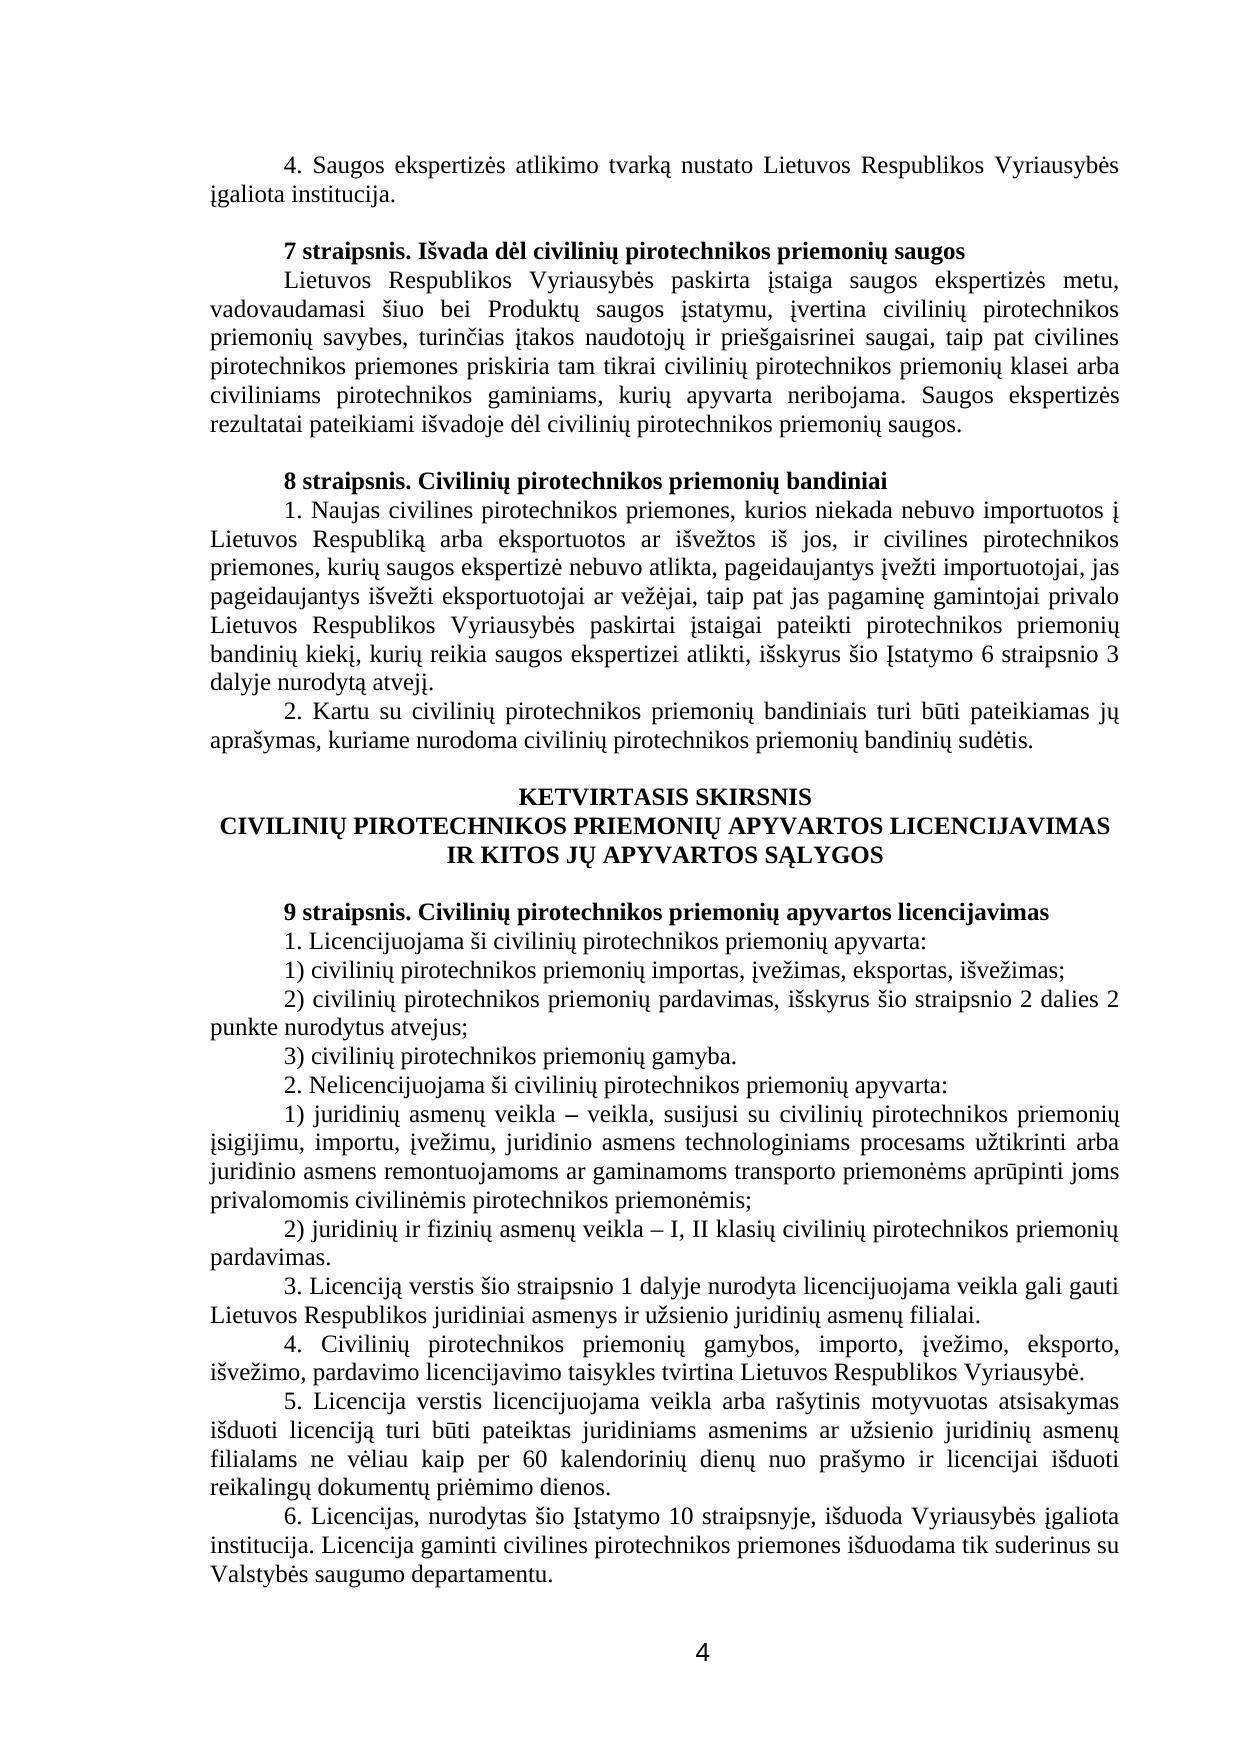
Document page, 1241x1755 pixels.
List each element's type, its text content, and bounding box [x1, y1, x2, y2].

text 7 straipsnis. Išvada dėl civilinių pirotechnikos priemonių saugos [210, 236, 1120, 265]
text 2. Nelicencijuojama ši civilinių pirotechnikos priemonių apyvarta: [210, 1070, 1120, 1099]
text 1) juridinių asmenų veikla – veikla, susijusi su civilinių pirotechnikos priemonių įsigijimu, importu, įvežimu, juridinio asmens technologiniams procesams užtikrinti arba juridinio asmens remontuojamoms ar gaminamoms transporto priemonėms aprūpinti joms privalomomis civilinėmis pirotechnikos priemonėmis; [210, 1099, 1120, 1214]
text CIVILINIŲ PIROTECHNIKOS PRIEMONIŲ APYVARTOS LICENCIJAVIMAS IR KITOS JŲ APYVARTOS SĄLYGOS [210, 811, 1120, 869]
text 6. Licencijas, nurodytas šio Įstatymo 10 straipsnyje, išduoda Vyriausybės įgaliota institucija. Licencija gaminti civilines pirotechnikos priemones išduodama tik suderinus su Valstybės saugumo departamentu. [210, 1501, 1120, 1587]
text Lietuvos Respublikos Vyriausybės paskirta įstaiga saugos ekspertizės metu, vadovaudamasi šiuo bei Produktų saugos įstatymu, įvertina civilinių pirotechnikos priemonių savybes, turinčias įtakos naudotojų ir priešgaisrinei saugai, taip pat civilines pirotechnikos priemones priskiria tam tikrai civilinių pirotechnikos priemonių klasei arba civiliniams pirotechnikos gaminiams, kurių apyvarta neribojama. Saugos ekspertizės rezultatai pateikiami išvadoje dėl civilinių pirotechnikos priemonių saugos. [210, 265, 1120, 437]
text 5. Licencija verstis licencijuojama veikla arba rašytinis motyvuotas atsisakymas išduoti licenciją turi būti pateiktas juridiniams asmenims ar užsienio juridinių asmenų filialams ne vėliau kaip per 60 kalendorinių dienų nuo prašymo ir licencijai išduoti reikalingų dokumentų priėmimo dienos. [210, 1386, 1120, 1501]
text 3) civilinių pirotechnikos priemonių gamyba. [210, 1041, 1120, 1070]
text 3. Licenciją verstis šio straipsnio 1 dalyje nurodyta licencijuojama veikla gali gauti Lietuvos Respublikos juridiniai asmenys ir užsienio juridinių asmenų filialai. [210, 1271, 1120, 1329]
text 4. Civilinių pirotechnikos priemonių gamybos, importo, įvežimo, eksporto, išvežimo, pardavimo licencijavimo taisykles tvirtina Lietuvos Respublikos Vyriausybė. [210, 1329, 1120, 1386]
text 1. Naujas civilines pirotechnikos priemones, kurios niekada nebuvo importuotos į Lietuvos Respubliką arba eksportuotos ar išvežtos iš jos, ir civilines pirotechnikos priemones, kurių saugos ekspertizė nebuvo atlikta, pageidaujantys įvežti importuotojai, jas pageidaujantys išvežti eksportuotojai ar vežėjai, taip pat jas pagaminę gamintojai privalo Lietuvos Respublikos Vyriausybės paskirtai įstaigai pateikti pirotechnikos priemonių bandinių kiekį, kurių reikia saugos ekspertizei atlikti, išskyrus šio Įstatymo 6 straipsnio 3 dalyje nurodytą atvejį. [210, 495, 1120, 696]
text 1. Licencijuojama ši civilinių pirotechnikos priemonių apyvarta: [210, 926, 1120, 955]
text 2. Kartu su civilinių pirotechnikos priemonių bandiniais turi būti pateikiamas jų aprašymas, kuriame nurodoma civilinių pirotechnikos priemonių bandinių sudėtis. [210, 696, 1120, 754]
text 8 straipsnis. Civilinių pirotechnikos priemonių bandiniai [210, 466, 1120, 495]
text 4. Saugos ekspertizės atlikimo tvarką nustato Lietuvos Respublikos Vyriausybės įgaliota institucija. [210, 150, 1120, 207]
text 2) juridinių ir fizinių asmenų veikla – I, II klasių civilinių pirotechnikos priemonių pardavimas. [210, 1214, 1120, 1271]
text 9 straipsnis. Civilinių pirotechnikos priemonių apyvartos licencijavimas [210, 897, 1120, 926]
text 1) civilinių pirotechnikos priemonių importas, įvežimas, eksportas, išvežimas; [210, 955, 1120, 984]
text KETVIRTASIS SKIRSNIS [210, 782, 1120, 811]
text 2) civilinių pirotechnikos priemonių pardavimas, išskyrus šio straipsnio 2 dalies 2 punkte nurodytus atvejus; [210, 984, 1120, 1041]
